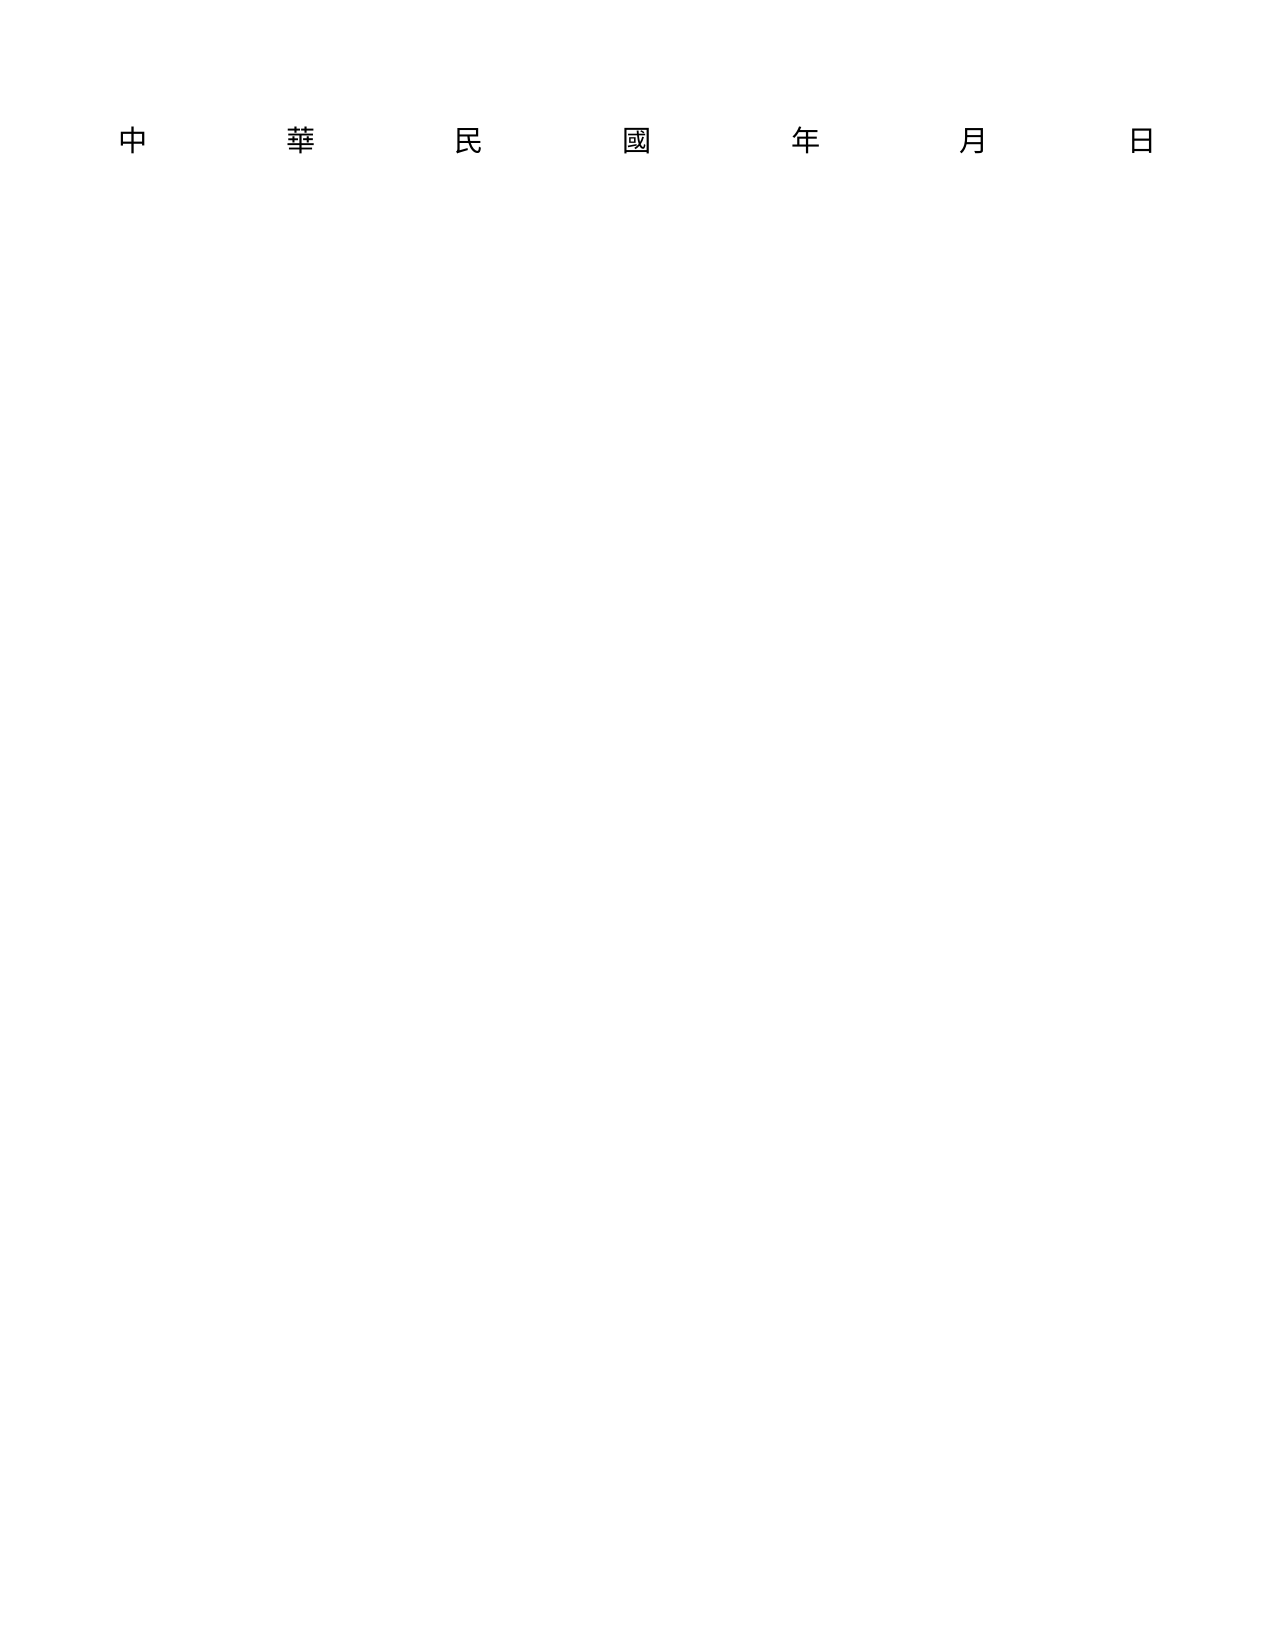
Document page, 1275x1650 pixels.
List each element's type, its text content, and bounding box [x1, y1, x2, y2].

text 中 華 民 國 年 月 日 [118, 118, 1157, 160]
